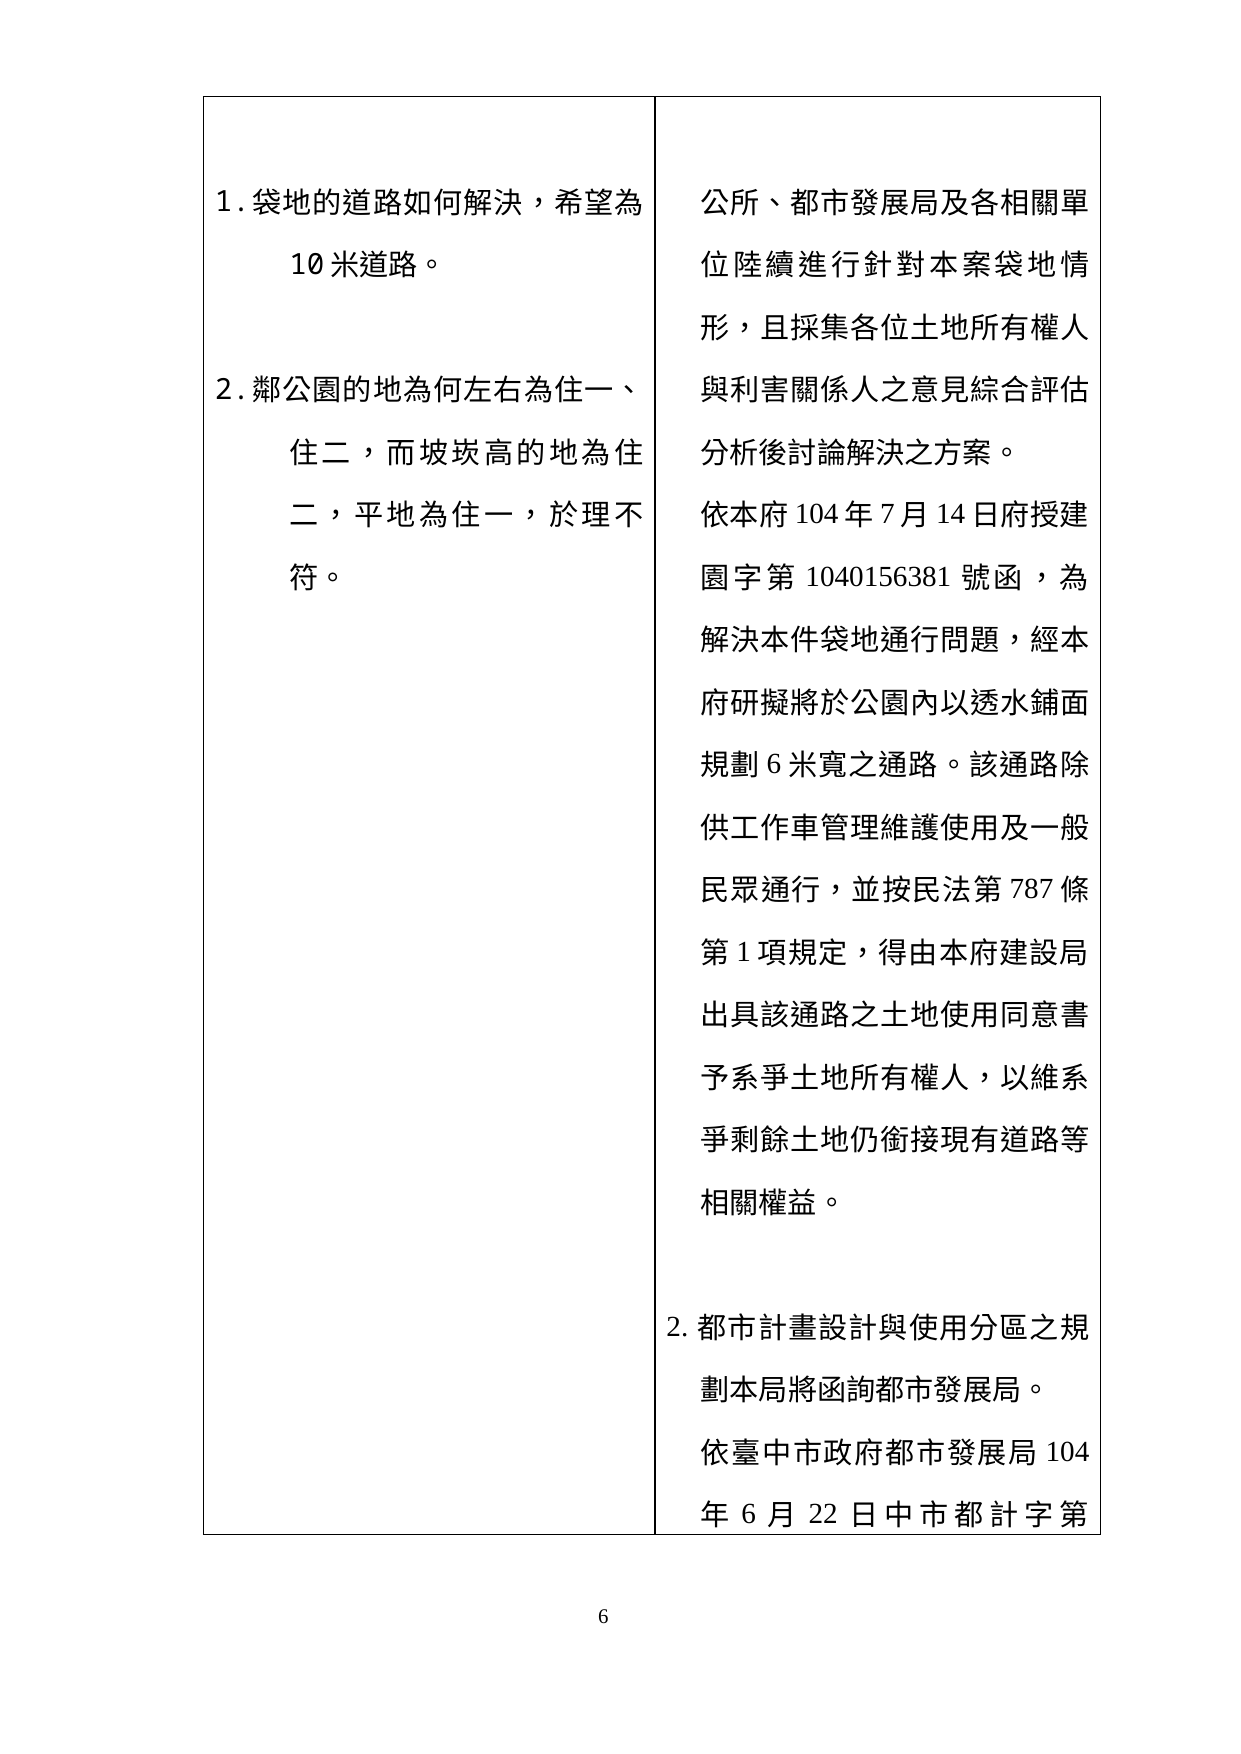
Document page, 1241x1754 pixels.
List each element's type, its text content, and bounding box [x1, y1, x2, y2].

table_cell 土地所有權人 李建慧 袋地的道路如何解決，希望為10米道路。 鄰公園的地為何左右為住一、住二，而坡崁高的地為住二，平地為住一，於理不符。 [204, 97, 654, 1534]
table_cell 公所、都市發展局及各相關單位陸續進行針對本案袋地情形，且採集各位土地所有權人與利害關係人之意見綜合評估分析後討論解決之方案。 依本府104年7月14日府授建園字第1040156381號函，為解決本件袋地通行問題，經本府研擬將於公園內以透水鋪面規劃6米寬之通路。該通路除供工作車管理維護使用及一般民眾通行，並按民法第787條第1項規定，得由本府建設局出具該通路之土地使用同意書予系爭土地所有權人，以維系爭剩餘土地仍銜接現有道路等相關權益。 2. 都市計畫設計與使用分區之規劃本局將函詢都市發展局。 依臺中市政府都市發展局104年6月22日中市都計字第 [656, 97, 1100, 1534]
